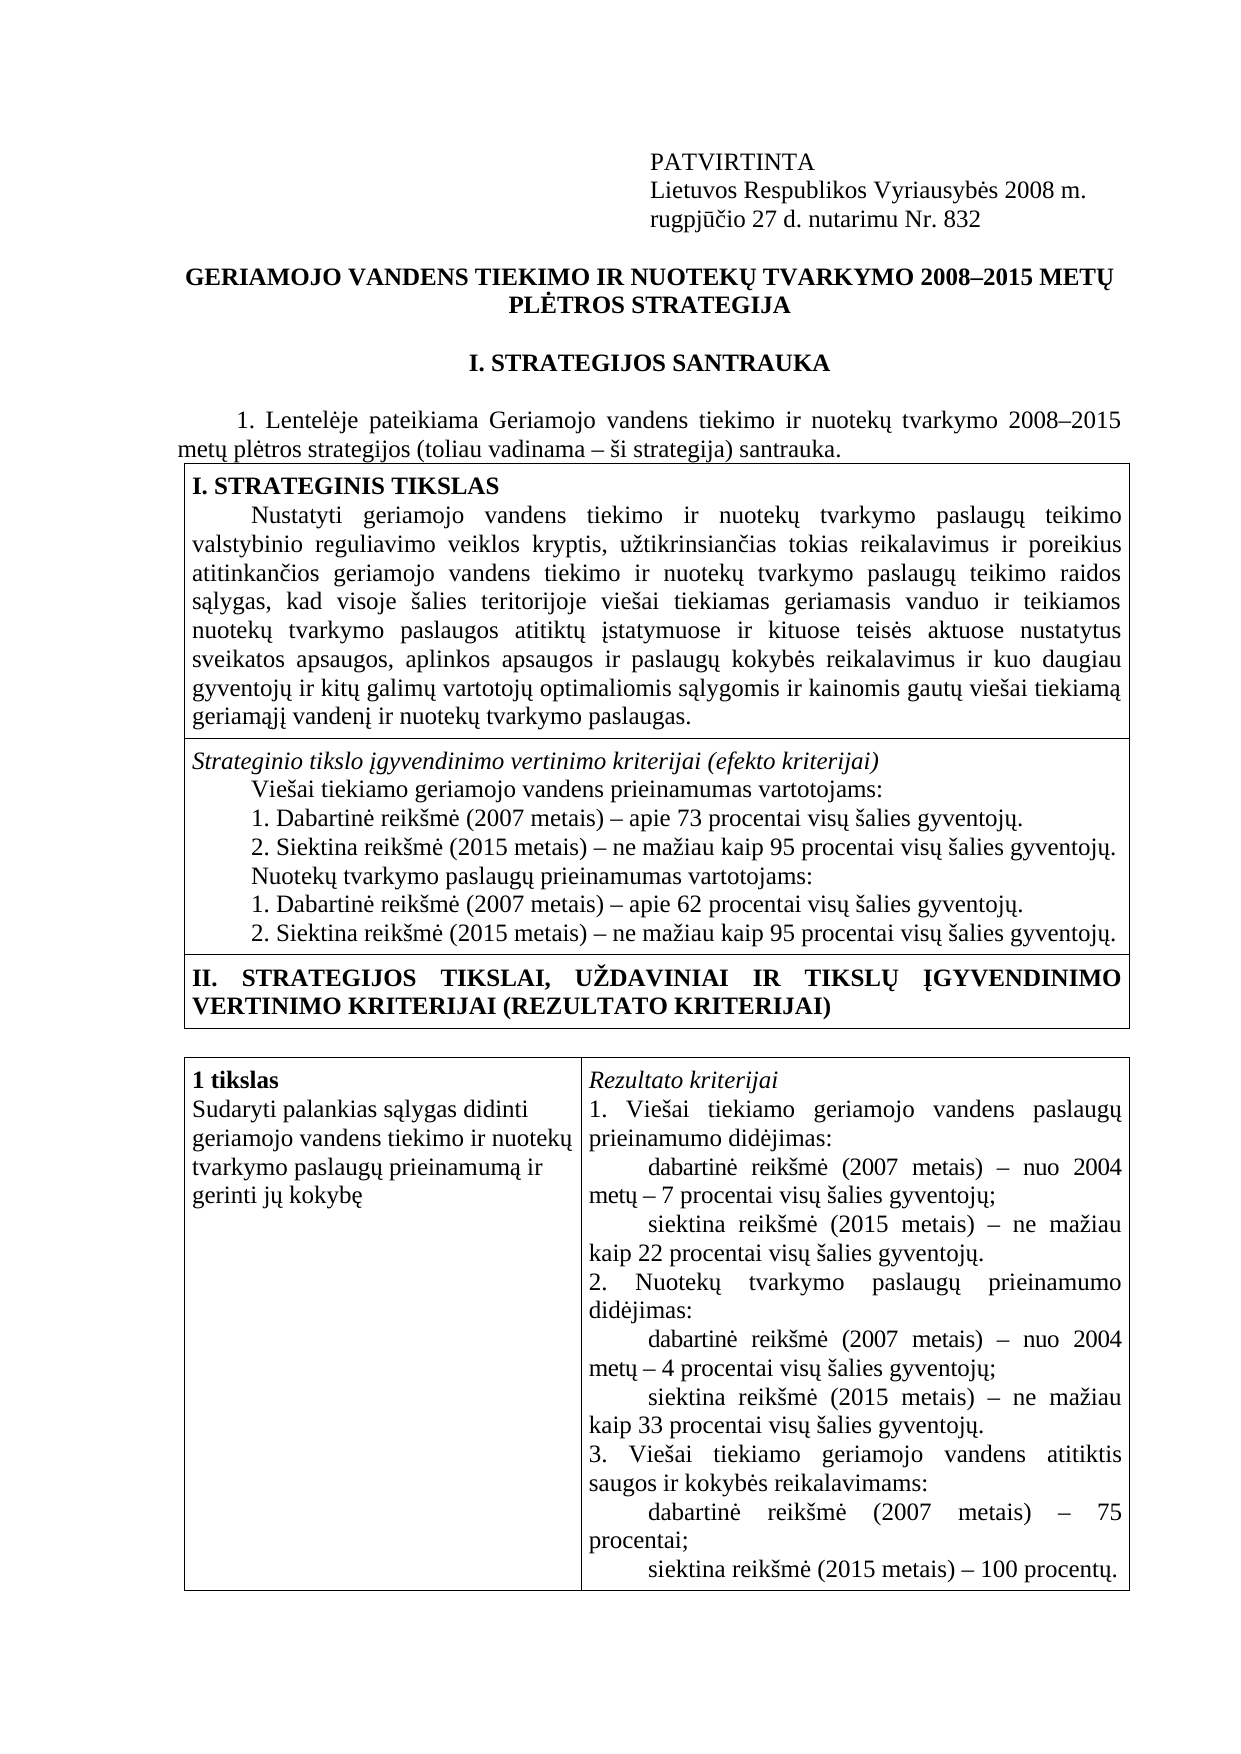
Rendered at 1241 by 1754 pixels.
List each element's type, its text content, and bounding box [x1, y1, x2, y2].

text geriamojo VANDENS TIEKIMO IR NUOTEKŲ TVARKYMO 2008–2015 metų PLĖTROS STRATEGIJA [177, 262, 1122, 319]
text Lietuvos Respublikos Vyriausybės 2008 m. rugpjūčio 27 d. nutarimu Nr. 832 [650, 176, 1122, 233]
table_header I. strateginis tikslas Nustatyti geriamojo vandens tiekimo ir nuotekų tvarkymo paslaugų teikimo valstybinio reguliavimo veiklos kryptis, užtikrinsiančias tokias reikalavimus ir poreikius atitinkančios geriamojo vandens tiekimo ir nuotekų tvarkymo paslaugų teikimo raidos sąlygas, kad visoje šalies teritorijoje viešai tiekiamas geriamasis vanduo ir teikiamos nuotekų tvarkymo paslaugos atitiktų įstatymuose ir kituose teisės aktuose nustatytus sveikatos apsaugos, aplinkos apsaugos ir paslaugų kokybės reikalavimus ir kuo daugiau gyventojų ir kitų galimų vartotojų optimaliomis sąlygomis ir kainomis gautų viešai tiekiamą geriamąjį vandenį ir nuotekų tvarkymo paslaugas. [185, 464, 1129, 737]
text 1. Lentelėje pateikiama Geriamojo vandens tiekimo ir nuotekų tvarkymo 2008–2015 metų plėtros strategijos (toliau vadinama – ši strategija) santrauka. [177, 406, 1122, 463]
table_cell II. strategijos tikslai, uždaviniai ir tikslų įgyvendinimo vertinimo kriterijai (rezultato kriterijai) [185, 955, 1129, 1027]
table_cell Strateginio tikslo įgyvendinimo vertinimo kriterijai (efekto kriterijai) Viešai tiekiamo geriamojo vandens prieinamumas vartotojams: 1. Dabartinė reikšmė (2007 metais) – apie 73 procentai visų šalies gyventojų. 2. Siektina reikšmė (2015 metais) – ne mažiau kaip 95 procentai visų šalies gyventojų. Nuotekų tvarkymo paslaugų prieinamumas vartotojams: 1. Dabartinė reikšmė (2007 metais) – apie 62 procentai visų šalies gyventojų. 2. Siektina reikšmė (2015 metais) – ne mažiau kaip 95 procentai visų šalies gyventojų. [185, 739, 1129, 954]
table_header Rezultato kriterijai 1. Viešai tiekiamo geriamojo vandens paslaugų prieinamumo didėjimas: dabartinė reikšmė (2007 metais) – nuo 2004 metų – 7 procentai visų šalies gyventojų; siektina reikšmė (2015 metais) – ne mažiau kaip 22 procentai visų šalies gyventojų. 2. Nuotekų tvarkymo paslaugų prieinamumo didėjimas: dabartinė reikšmė (2007 metais) – nuo 2004 metų – 4 procentai visų šalies gyventojų; siektina reikšmė (2015 metais) – ne mažiau kaip 33 procentai visų šalies gyventojų. 3. Viešai tiekiamo geriamojo vandens atitiktis saugos ir kokybės reikalavimams: dabartinė reikšmė (2007 metais) – 75 procentai; siektina reikšmė (2015 metais) – 100 procentų. [582, 1058, 1129, 1590]
table_header 1 tikslas Sudaryti palankias sąlygas didinti geriamojo vandens tiekimo ir nuotekų tvarkymo paslaugų prieinamumą ir gerinti jų kokybę [185, 1058, 581, 1590]
text I. STRATEGIJOS SANTRAUKA [177, 348, 1122, 377]
text Patvirtinta [650, 147, 1122, 176]
